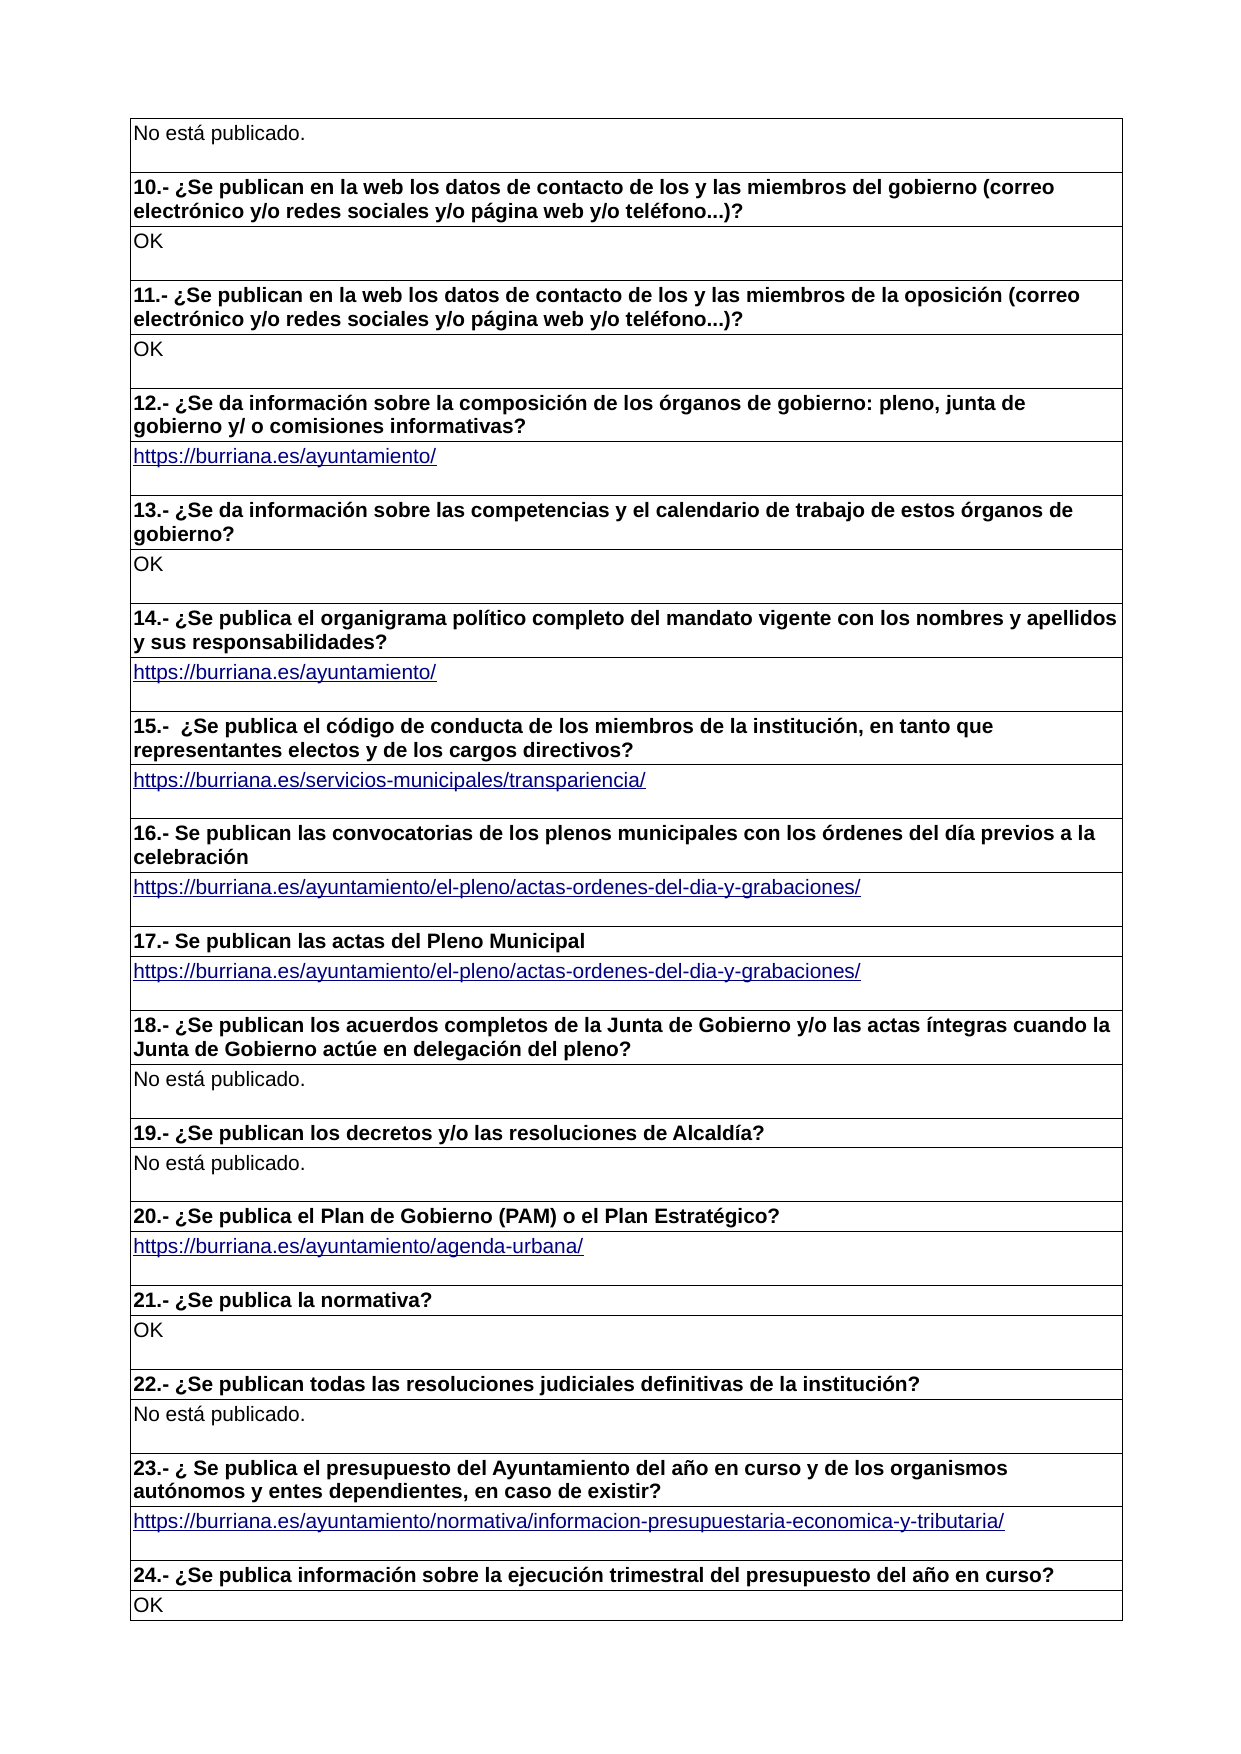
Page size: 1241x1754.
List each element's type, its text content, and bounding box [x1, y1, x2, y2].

table_cell No está publicado. [131, 1400, 1122, 1452]
table_cell 12.- ¿Se da información sobre la composición de los órganos de gobierno: pleno, junta de gobierno y/ o comisiones informativas? [131, 389, 1122, 441]
table_cell OK [131, 550, 1122, 603]
table_cell https://burriana.es/servicios-municipales/transpariencia/ [131, 765, 1122, 818]
table_cell 23.- ¿ Se publica el presupuesto del Ayuntamiento del año en curso y de los organismos autónomos y entes dependientes, en caso de existir? [131, 1454, 1122, 1506]
table_cell 15.- ¿Se publica el código de conducta de los miembros de la institución, en tanto que representantes electos y de los cargos directivos? [131, 712, 1122, 764]
table_cell 16.- Se publican las convocatorias de los plenos municipales con los órdenes del día previos a la celebración [131, 819, 1122, 872]
table_cell No está publicado. [131, 1065, 1122, 1117]
table_cell 11.- ¿Se publican en la web los datos de contacto de los y las miembros de la oposición (correo electrónico y/o redes sociales y/o página web y/o teléfono...)? [131, 281, 1122, 333]
table_cell 21.- ¿Se publica la normativa? [131, 1286, 1122, 1315]
table_cell https://burriana.es/ayuntamiento/ [131, 442, 1122, 495]
table_cell OK [131, 227, 1122, 280]
table_cell 20.- ¿Se publica el Plan de Gobierno (PAM) o el Plan Estratégico? [131, 1202, 1122, 1231]
table_cell 14.- ¿Se publica el organigrama político completo del mandato vigente con los nombres y apellidos y sus responsabilidades? [131, 604, 1122, 657]
table_cell 24.- ¿Se publica información sobre la ejecución trimestral del presupuesto del año en curso? [131, 1561, 1122, 1590]
table_cell https://burriana.es/ayuntamiento/el-pleno/actas-ordenes-del-dia-y-grabaciones/ [131, 873, 1122, 926]
table_cell https://burriana.es/ayuntamiento/agenda-urbana/ [131, 1232, 1122, 1285]
table_cell 18.- ¿Se publican los acuerdos completos de la Junta de Gobierno y/o las actas íntegras cuando la Junta de Gobierno actúe en delegación del pleno? [131, 1011, 1122, 1063]
table_cell 10.- ¿Se publican en la web los datos de contacto de los y las miembros del gobierno (correo electrónico y/o redes sociales y/o página web y/o teléfono...)? [131, 173, 1122, 226]
table_cell OK [131, 335, 1122, 387]
table_cell OK [131, 1316, 1122, 1369]
table_cell https://burriana.es/ayuntamiento/normativa/informacion-presupuestaria-economica-y-tributaria/ [131, 1507, 1122, 1560]
table_cell 13.- ¿Se da información sobre las competencias y el calendario de trabajo de estos órganos de gobierno? [131, 496, 1122, 549]
table_cell 22.- ¿Se publican todas las resoluciones judiciales definitivas de la institución? [131, 1370, 1122, 1398]
table_cell No está publicado. [131, 1148, 1122, 1201]
table_cell OK [131, 1591, 1122, 1620]
table_cell https://burriana.es/ayuntamiento/ [131, 658, 1122, 711]
table_cell https://burriana.es/ayuntamiento/el-pleno/actas-ordenes-del-dia-y-grabaciones/ [131, 957, 1122, 1010]
table_cell No está publicado. [131, 119, 1122, 172]
table_cell 17.- Se publican las actas del Pleno Municipal [131, 927, 1122, 956]
table_cell 19.- ¿Se publican los decretos y/o las resoluciones de Alcaldía? [131, 1119, 1122, 1147]
